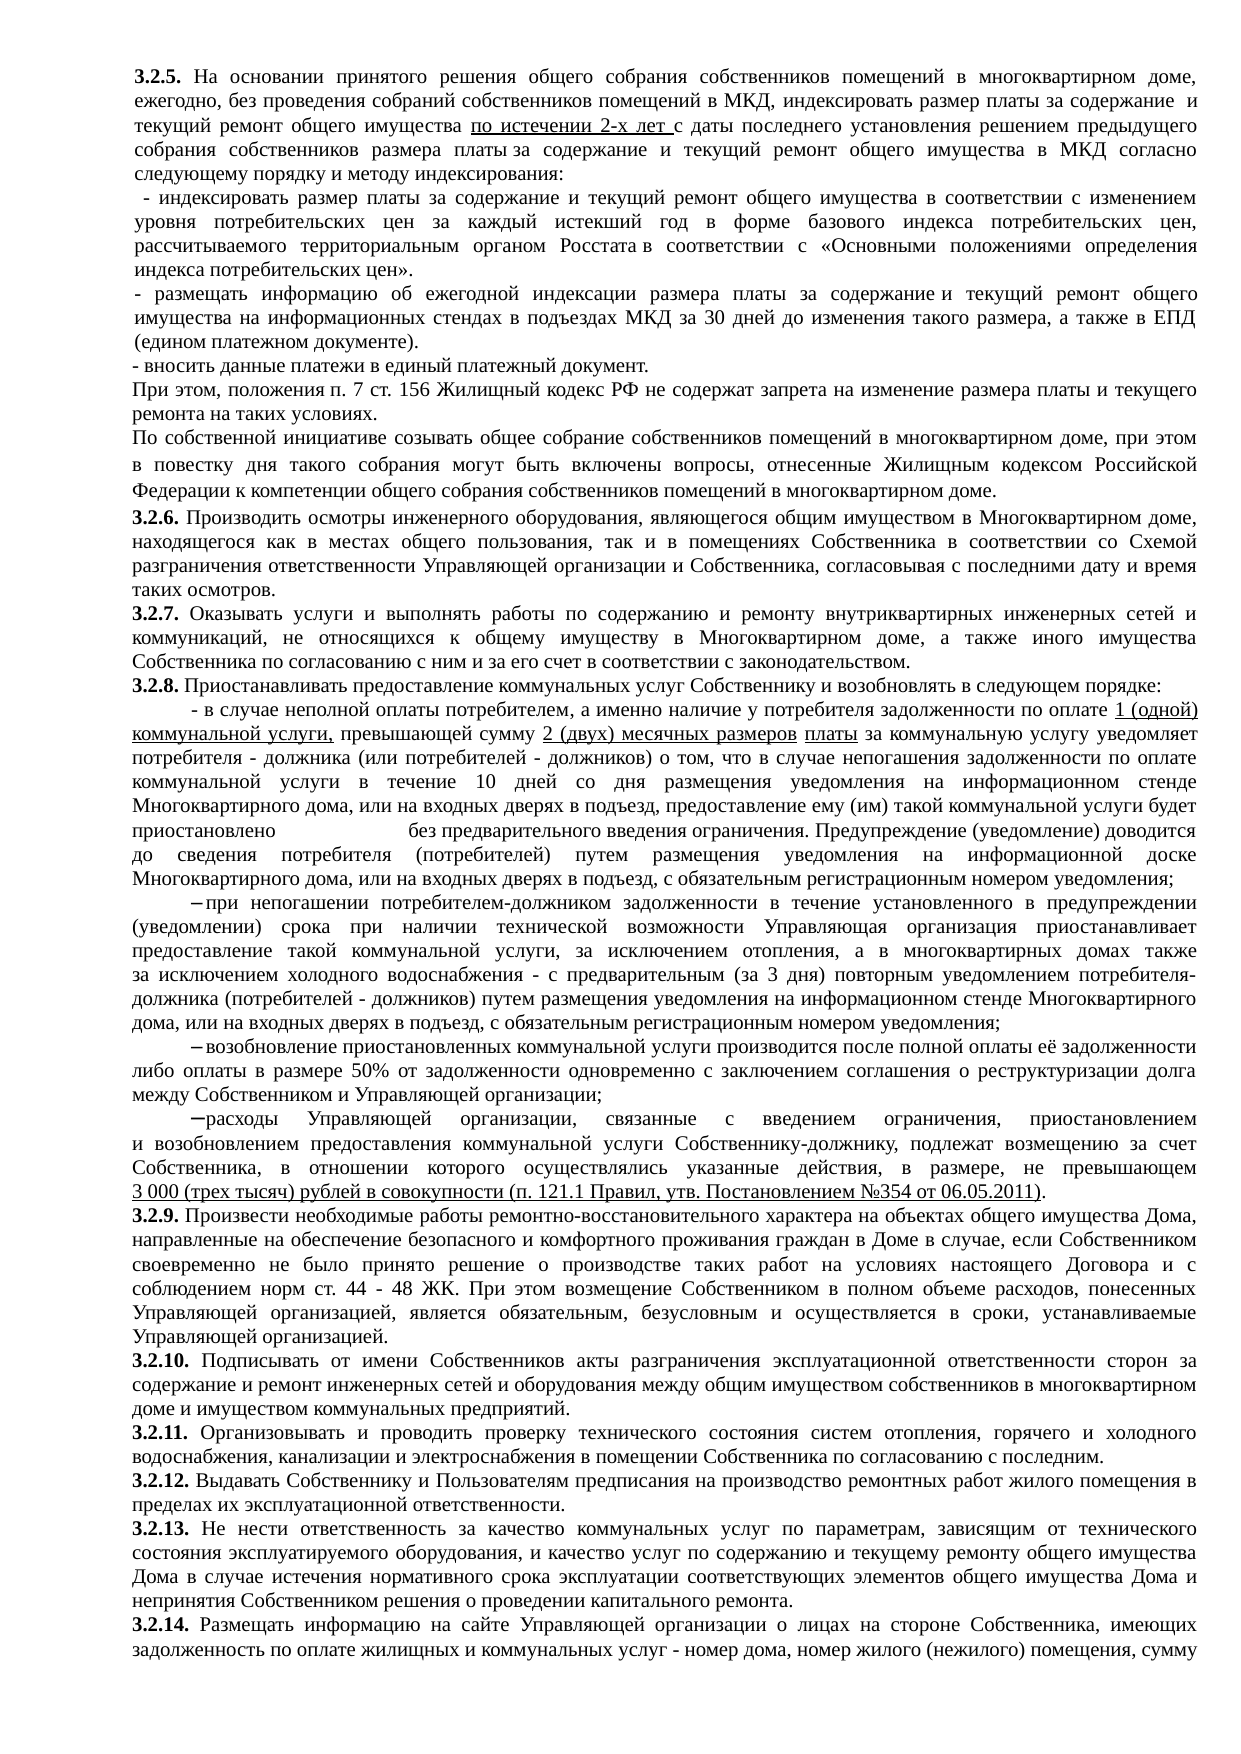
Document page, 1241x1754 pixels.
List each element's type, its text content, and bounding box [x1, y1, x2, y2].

text 3.2.11. Организовывать и проводить проверку технического состояния систем отопления, горячего и холодного водоснабжения, канализации и электроснабжения в помещении Собственника по согласованию с последним. [132, 1420, 1198, 1468]
text 3.2.12. Выдавать Собственнику и Пользователям предписания на производство ремонтных работ жилого помещения в пределах их эксплуатационной ответственности. [132, 1468, 1198, 1516]
text По собственной инициативе созывать общее собрание собственников помещений в многоквартирном доме, при этом в повестку дня такого собрания могут быть включены вопросы, отнесенные Жилищным кодексом Российской Федерации к компетенции общего собрания собственников помещений в многоквартирном доме. [132, 425, 1198, 502]
text 3.2.13. Не нести ответственность за качество коммунальных услуг по параметрам, зависящим от технического состояния эксплуатируемого оборудования, и качество услуг по содержанию и текущему ремонту общего имущества Дома в случае истечения нормативного срока эксплуатации соответствующих элементов общего имущества Дома и непринятия Собственником решения о проведении капитального ремонта. [132, 1516, 1198, 1612]
text - в случае неполной оплаты потребителем, а именно наличие у потребителя задолженности по оплате 1 (одной) коммунальной услуги, превышающей сумму 2 (двух) месячных размеров платы за коммунальную услугу уведомляет потребителя - должника (или потребителей - должников) о том, что в случае непогашения задолженности по оплате коммунальной услуги в течение 10 дней со дня размещения уведомления на информационном стенде Многоквартирного дома, или на входных дверях в подъезд, предоставление ему (им) такой коммунальной услуги будет приостановлено без предварительного введения ограничения. Предупреждение (уведомление) доводится до сведения потребителя (потребителей) путем размещения уведомления на информационной доске Многоквартирного дома, или на входных дверях в подъезд, с обязательным регистрационным номером уведомления; [132, 697, 1198, 890]
text 3.2.14. Размещать информацию на сайте Управляющей организации о лицах на стороне Собственника, имеющих задолженность по оплате жилищных и коммунальных услуг - номер дома, номер жилого (нежилого) помещения, сумму [132, 1612, 1198, 1661]
text 3.2.7. Оказывать услуги и выполнять работы по содержанию и ремонту внутриквартирных инженерных сетей и коммуникаций, не относящихся к общему имуществу в Многоквартирном доме, а также иного имущества Собственника по согласованию с ним и за его счет в соответствии с законодательством. [132, 601, 1198, 673]
list при непогашении потребителем-должником задолженности в течение установленного в предупреждении (уведомлении) срока при наличии технической возможности Управляющая организация приостанавливает предоставление такой коммунальной услуги, за исключением отопления, а в многоквартирных домах также за исключением холодного водоснабжения - с предварительным (за 3 дня) повторным уведомлением потребителя-должника (потребителей - должников) путем размещения уведомления на информационном стенде Многоквартирного дома, или на входных дверях в подъезд, с обязательным регистрационным номером уведомления; [132, 890, 1198, 1034]
text При этом, положения п. 7 ст. 156 Жилищный кодекс РФ не содержат запрета на изменение размера платы и текущего ремонта на таких условиях. [132, 377, 1198, 425]
text 3.2.9. Произвести необходимые работы ремонтно-восстановительного характера на объектах общего имущества Дома, направленные на обеспечение безопасного и комфортного проживания граждан в Доме в случае, если Собственником своевременно не было принято решение о производстве таких работ на условиях настоящего Договора и с соблюдением норм ст. 44 - 48 ЖК. При этом возмещение Собственником в полном объеме расходов, понесенных Управляющей организацией, является обязательным, безусловным и осуществляется в сроки, устанавливаемые Управляющей организацией. [132, 1203, 1198, 1348]
text 3.2.5. На основании принятого решения общего собрания собственников помещений в многоквартирном доме, ежегодно, без проведения собраний собственников помещений в МКД, индексировать размер платы за содержание и текущий ремонт общего имущества по истечении 2-х лет с даты последнего установления решением предыдущего собрания собственников размера платы за содержание и текущий ремонт общего имущества в МКД согласно следующему порядку и методу индексирования: [134, 64, 1198, 185]
text - индексировать размер платы за содержание и текущий ремонт общего имущества в соответствии с изменением уровня потребительских цен за каждый истекший год в форме базового индекса потребительских цен, рассчитываемого территориальным органом Росстата в соответствии с «Основными положениями определения индекса потребительских цен». [134, 185, 1198, 281]
list расходы Управляющей организации, связанные с введением ограничения, приостановлением и возобновлением предоставления коммунальной услуги Собственнику-должнику, подлежат возмещению за счет Собственника, в отношении которого осуществлялись указанные действия, в размере, не превышающем 3 000 (трех тысяч) рублей в совокупности (п. 121.1 Правил, утв. Постановлением №354 от 06.05.2011). [132, 1106, 1198, 1203]
text 3.2.10. Подписывать от имени Собственников акты разграничения эксплуатационной ответственности сторон за содержание и ремонт инженерных сетей и оборудования между общим имуществом собственников в многоквартирном доме и имуществом коммунальных предприятий. [132, 1348, 1198, 1420]
list возобновление приостановленных коммунальной услуги производится после полной оплаты её задолженности либо оплаты в размере 50% от задолженности одновременно с заключением соглашения о реструктуризации долга между Собственником и Управляющей организации; [132, 1034, 1198, 1106]
text 3.2.6. Производить осмотры инженерного оборудования, являющегося общим имуществом в Многоквартирном доме, находящегося как в местах общего пользования, так и в помещениях Собственника в соответствии со Схемой разграничения ответственности Управляющей организации и Собственника, согласовывая с последними дату и время таких осмотров. [132, 505, 1198, 601]
text - размещать информацию об ежегодной индексации размера платы за содержание и текущий ремонт общего имущества на информационных стендах в подъездах МКД за 30 дней до изменения такого размера, а также в ЕПД (едином платежном документе). [134, 281, 1198, 353]
text 3.2.8. Приостанавливать предоставление коммунальных услуг Собственнику и возобновлять в следующем порядке: [132, 673, 1198, 697]
text - вносить данные платежи в единый платежный документ. [132, 353, 1198, 377]
